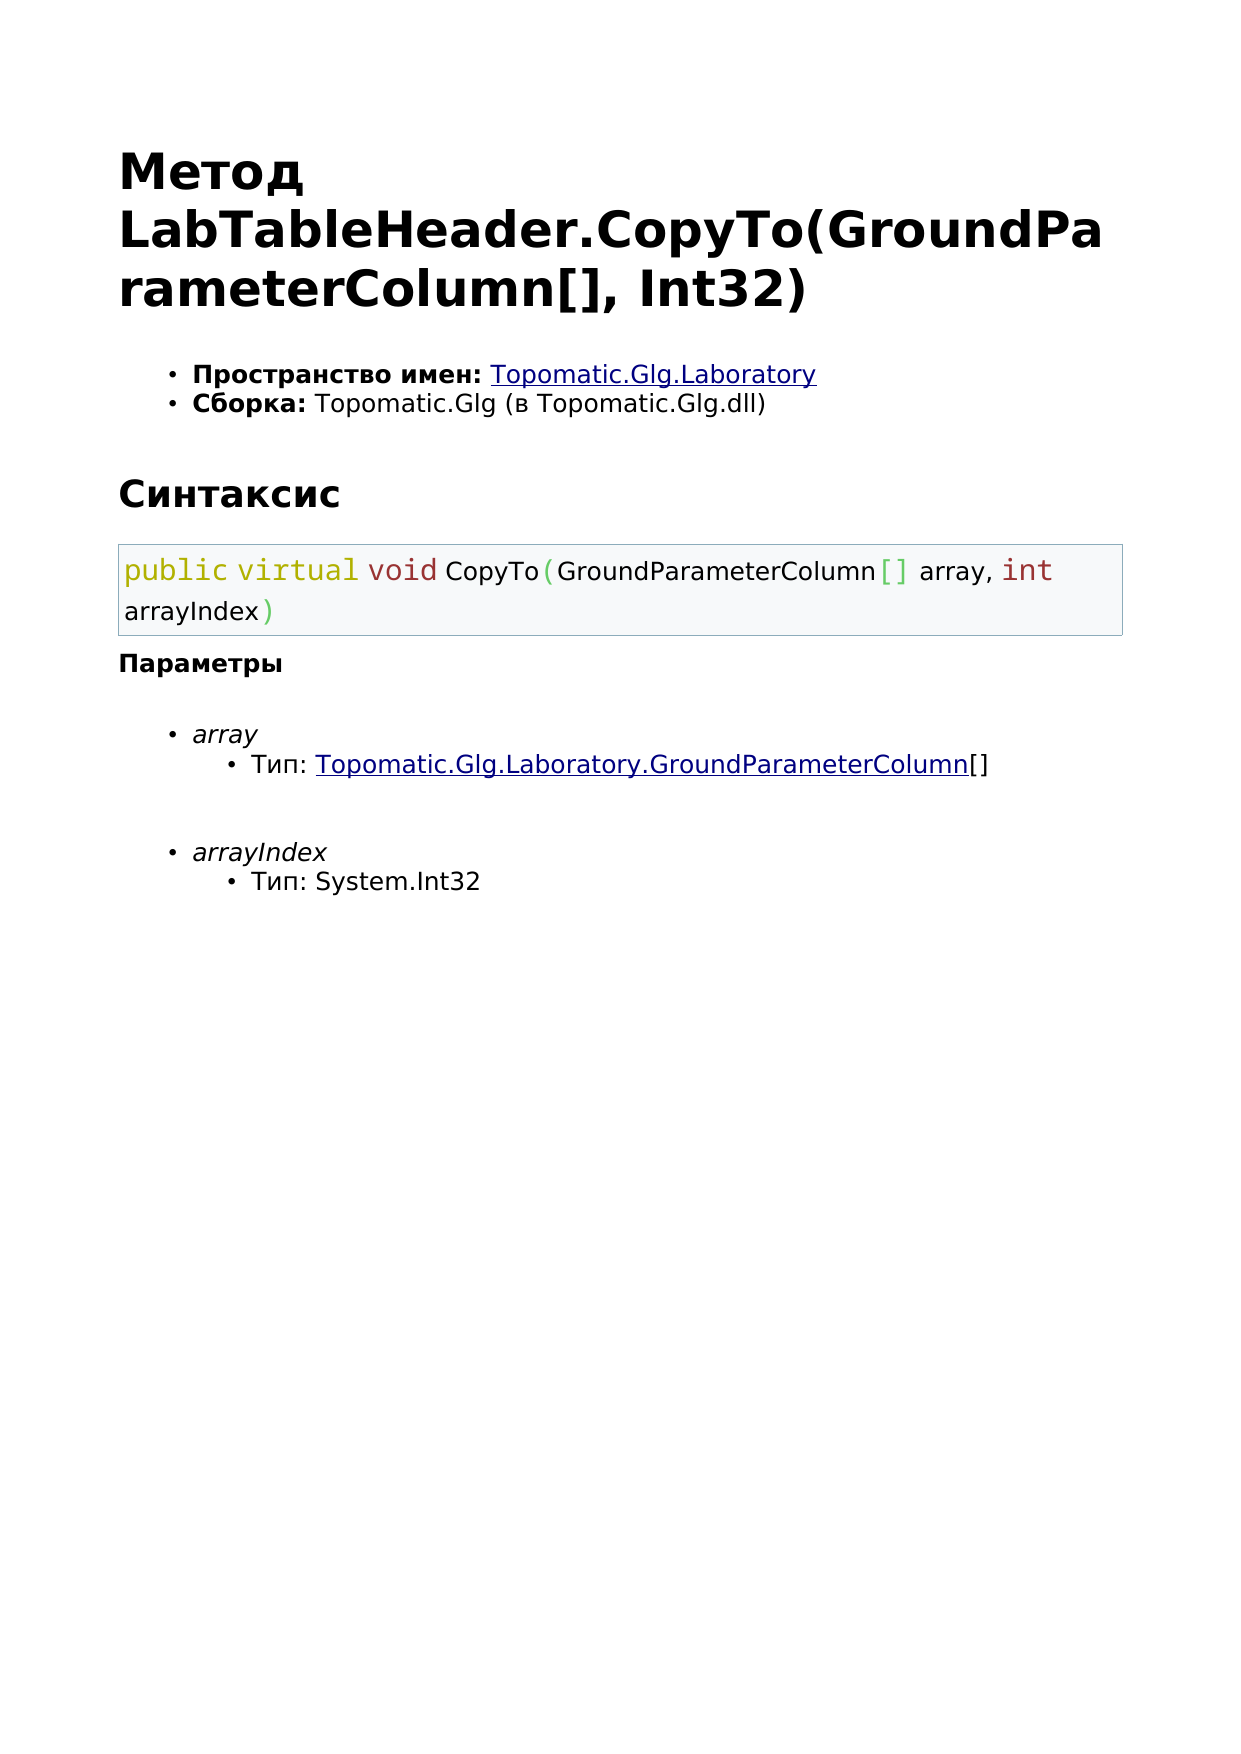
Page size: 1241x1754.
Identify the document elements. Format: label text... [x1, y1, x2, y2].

list Пространство имен: Topomatic.Glg.Laboratory [177, 360, 1122, 389]
subtitle Метод LabTableHeader.CopyTo(GroundParameterColumn[], Int32) [118, 143, 1122, 318]
table_header public virtual void CopyTo(GroundParameterColumn[] array, int arrayIndex) [119, 545, 1122, 635]
list array [177, 721, 1122, 750]
list Тип: System.Int32 [236, 867, 1122, 896]
text Параметры [118, 649, 1122, 679]
subtitle Синтаксис [118, 473, 1122, 516]
list Сборка: Topomatic.Glg (в Topomatic.Glg.dll) [177, 389, 1122, 418]
list arrayIndex [177, 838, 1122, 867]
list Тип: Topomatic.Glg.Laboratory.GroundParameterColumn[] [236, 750, 1122, 779]
